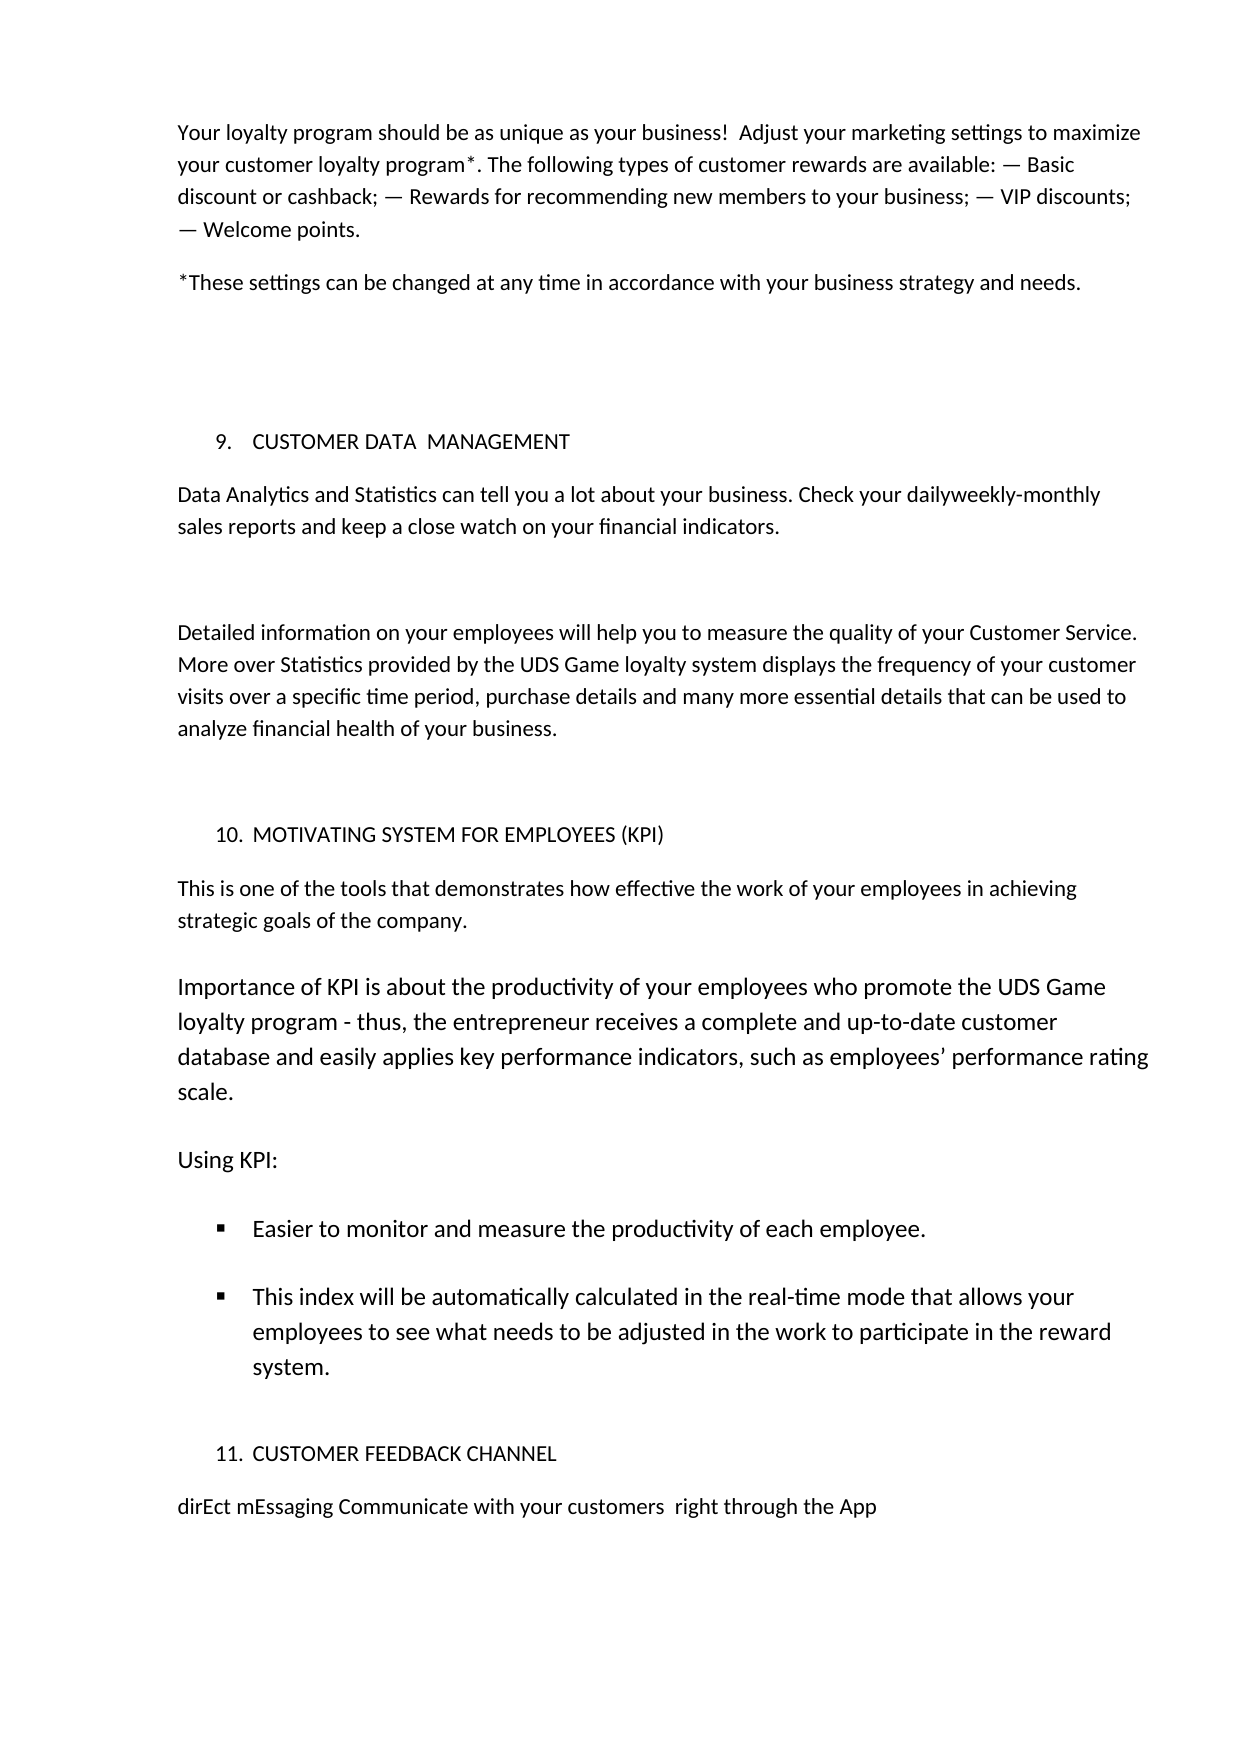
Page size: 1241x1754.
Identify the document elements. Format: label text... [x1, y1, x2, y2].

text Detailed information on your employees will help you to measure the quality of your Customer Service. More over Statistics provided by the UDS Game loyalty system displays the frequency of your customer visits over a specific time period, purchase details and many more essential details that can be used to analyze financial health of your business. [177, 618, 1152, 743]
list CUSTOMER FEEDBACK CHANNEL [215, 1439, 1152, 1467]
text Importance of KPI is about the productivity of your employees who promote the UDS Game loyalty program - thus, the entrepreneur receives a complete and up-to-date customer database and easily applies key performance indicators, such as employees’ performance rating scale. [177, 971, 1152, 1107]
text Data Analytics and Statistics can tell you a lot about your business. Check your dailyweekly-monthly sales reports and keep a close watch on your financial indicators. [177, 480, 1152, 540]
list MOTIVATING SYSTEM FOR EMPLOYEES (KPI) [215, 821, 1152, 849]
text Using KPI: [177, 1145, 1152, 1175]
text This is one of the tools that demonstrates how effective the work of your employees in achieving strategic goals of the company. [177, 874, 1152, 934]
text Your loyalty program should be as unique as your business! Adjust your marketing settings to maximize your customer loyalty program*. The following types of customer rewards are available: — Basic discount or cashback; — Rewards for recommending new members to your business; — VIP discounts; — Welcome points. [177, 118, 1152, 243]
list CUSTOMER DATA MANAGEMENT [215, 427, 1152, 455]
list Easier to monitor and measure the productivity of each employee. [215, 1213, 1152, 1243]
text dirEct mEssaging Communicate with your customers right through the App [177, 1492, 1152, 1520]
list This index will be automatically calculated in the real-time mode that allows your employees to see what needs to be adjusted in the work to participate in the reward system. [215, 1281, 1152, 1382]
text *These settings can be changed at any time in accordance with your business strategy and needs. [177, 268, 1152, 296]
